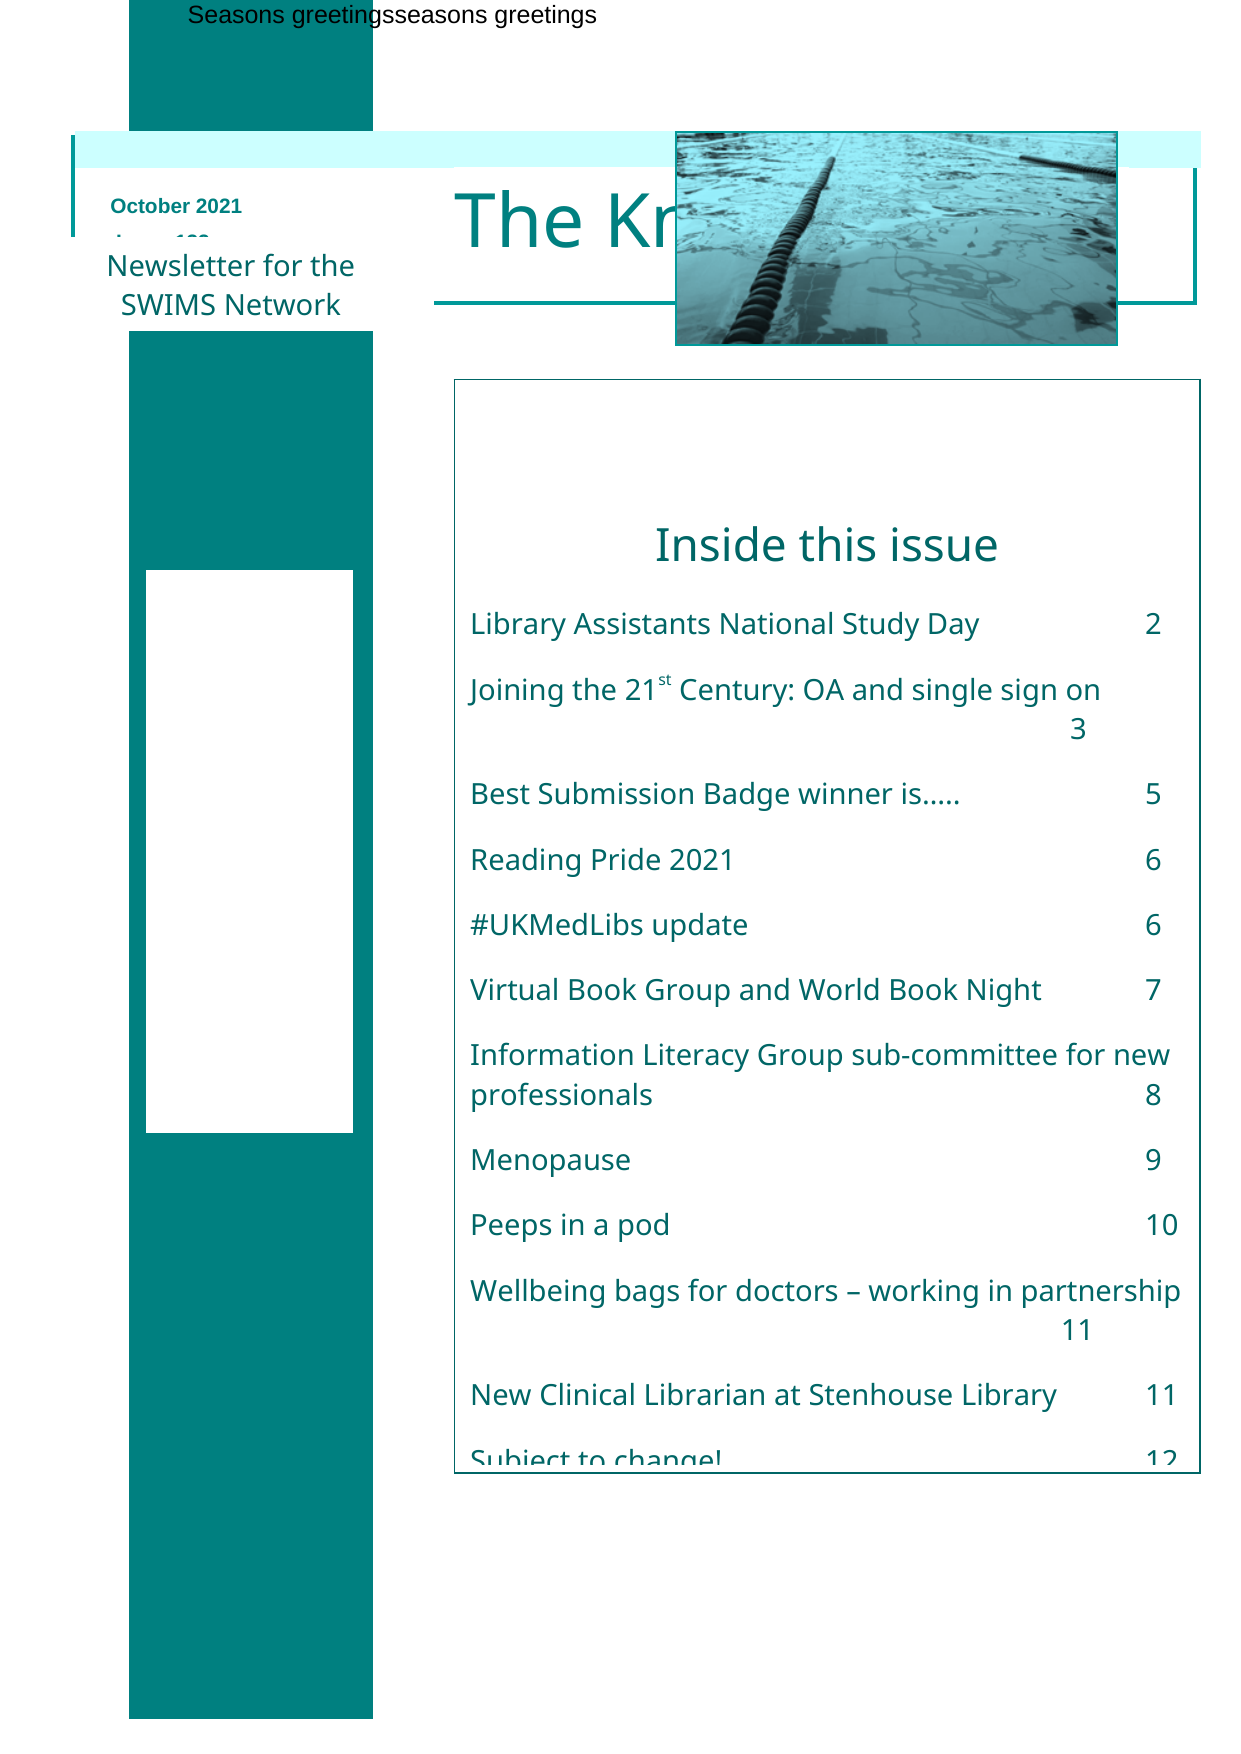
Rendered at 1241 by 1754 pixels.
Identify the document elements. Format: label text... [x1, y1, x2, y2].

text Menopause 9 [470, 1139, 1184, 1179]
text The Editorial Team [146, 570, 353, 637]
text London Editor [146, 909, 353, 937]
text Newsletter for the [42, 245, 419, 284]
text #UKMedLibs update 6 [470, 904, 1184, 944]
text Best Submission Badge winner is….. 5 [470, 774, 1184, 813]
text Seasons greetingsseasons greetings [373, 0, 1053, 29]
subtitle Inside this issue [470, 512, 1184, 575]
text Joining the 21st Century: OA and single sign on 3 [470, 669, 1184, 748]
text Subject to change! 12 [470, 1440, 1184, 1465]
text Jessica Pawley [146, 851, 353, 880]
text Luca Filippi [146, 736, 353, 765]
text Sam Burgess [146, 679, 353, 707]
subtitle The Knowledge Pool [454, 167, 675, 281]
text Reading Pride 2021 6 [470, 839, 1184, 878]
subtitle The Knowledge Pool [1118, 167, 1129, 281]
text Library Assistants National Study Day 2 [470, 603, 1184, 643]
text Virtual Book Group and World Book Night 7 [470, 969, 1184, 1009]
text SWIMS Network [42, 284, 419, 323]
text Peeps in a pod 10 [470, 1204, 1184, 1244]
text Lucy Gilham [146, 794, 353, 822]
text October 2021 [110, 194, 434, 218]
text Information Literacy Group sub-committee for new professionals 8 [470, 1034, 1184, 1114]
text Wellbeing bags for doctors – working in partnership 11 [470, 1270, 1184, 1349]
text Issue 133 [110, 230, 434, 237]
text New Clinical Librarian at Stenhouse Library 11 [470, 1375, 1184, 1414]
